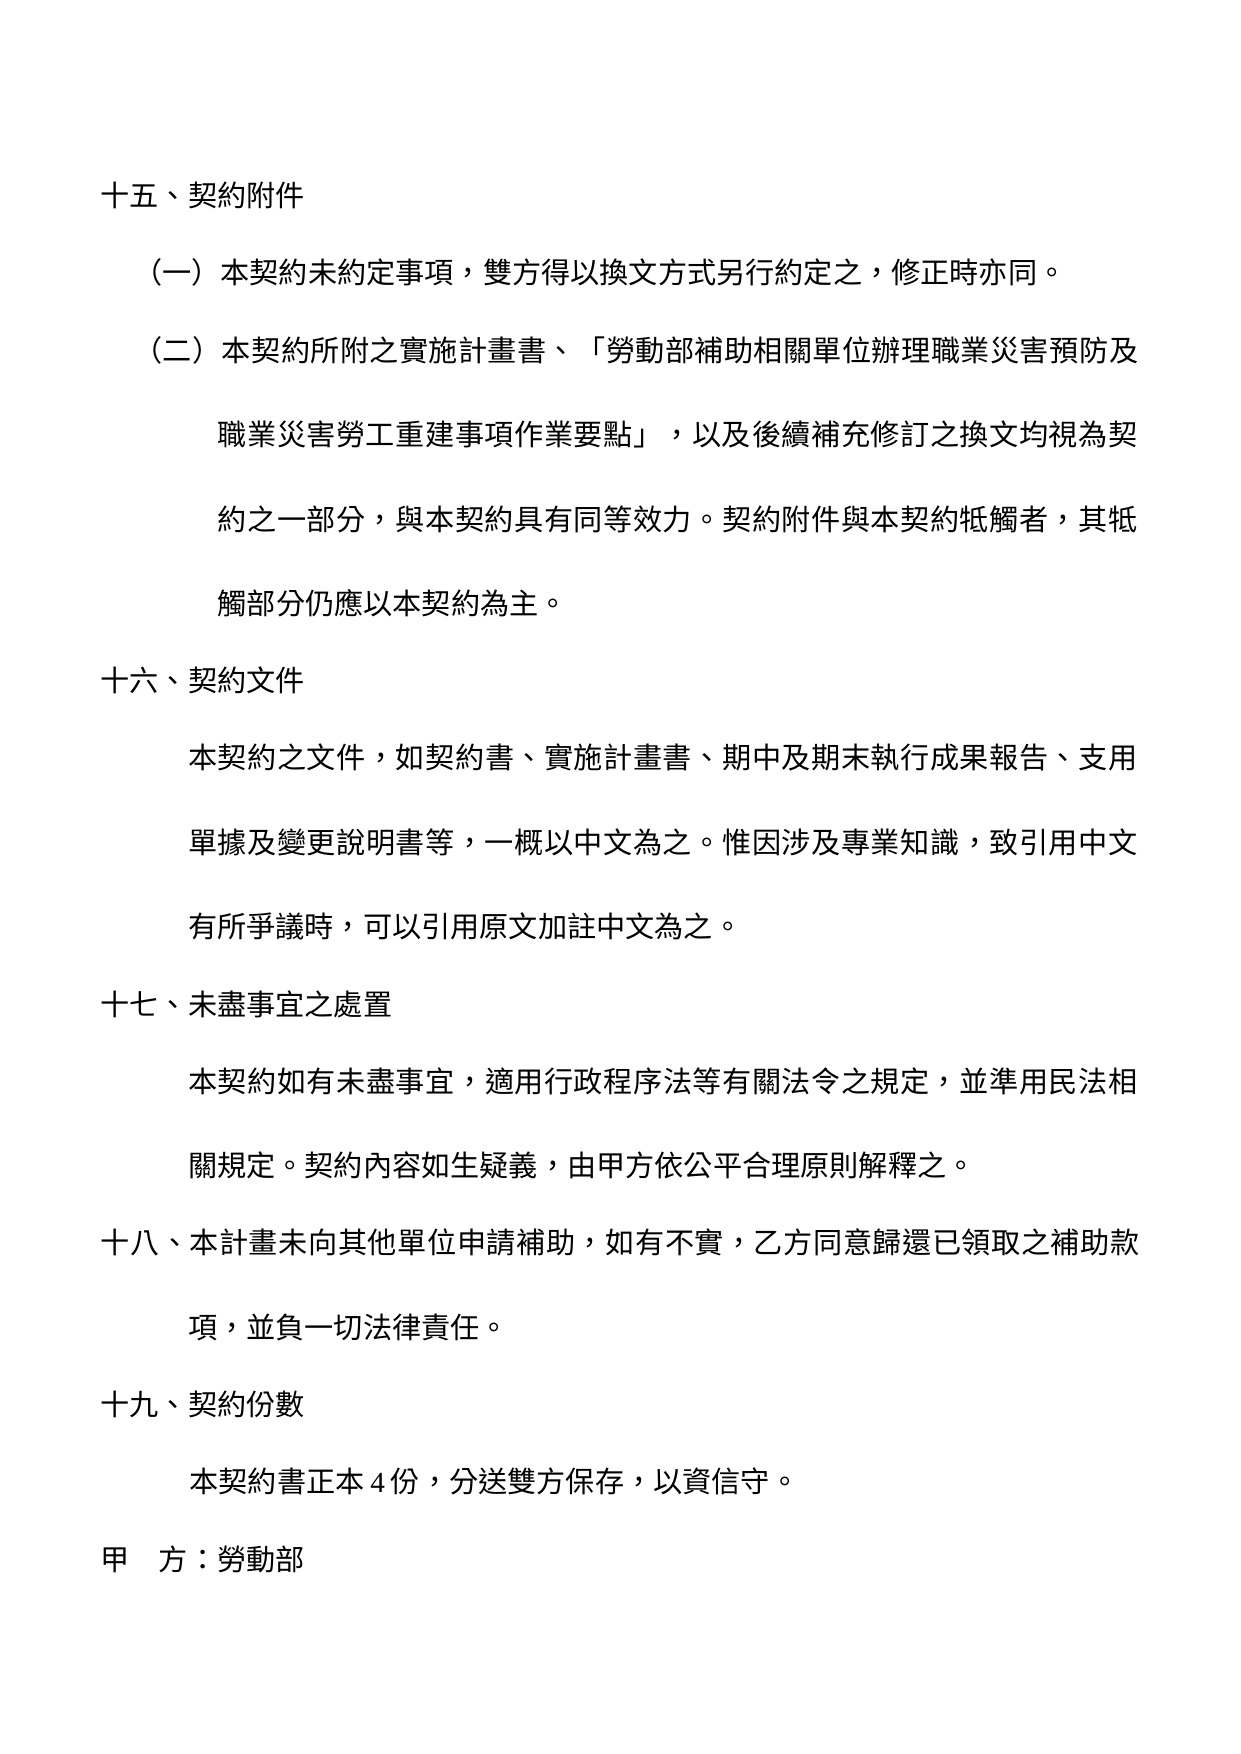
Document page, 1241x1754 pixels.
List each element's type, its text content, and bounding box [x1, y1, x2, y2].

text （一）本契約未約定事項，雙方得以換文方式另行約定之，修正時亦同。 [133, 229, 1140, 292]
text 甲 方：勞動部 [100, 1516, 1140, 1578]
text 本契約之文件，如契約書、實施計畫書、期中及期末執行成果報告、支用單據及變更說明書等，一概以中文為之。惟因涉及專業知識，致引用中文有所爭議時，可以引用原文加註中文為之。 [188, 714, 1140, 946]
text 十八、本計畫未向其他單位申請補助，如有不實，乙方同意歸還已領取之補助款項，並負一切法律責任。 [100, 1199, 1140, 1346]
text 十九、契約份數 [100, 1361, 1140, 1424]
text 十六、契約文件 [100, 637, 1140, 700]
text 本契約書正本4份，分送雙方保存，以資信守。 [100, 1438, 1140, 1501]
text 十五、契約附件 [100, 152, 1140, 215]
text 十七、未盡事宜之處置 [100, 961, 1140, 1023]
text 本契約如有未盡事宜，適用行政程序法等有關法令之規定，並準用民法相關規定。契約內容如生疑義，由甲方依公平合理原則解釋之。 [188, 1038, 1140, 1185]
text （二）本契約所附之實施計畫書、「勞動部補助相關單位辦理職業災害預防及職業災害勞工重建事項作業要點」，以及後續補充修訂之換文均視為契約之一部分，與本契約具有同等效力。契約附件與本契約牴觸者，其牴觸部分仍應以本契約為主。 [133, 307, 1140, 622]
